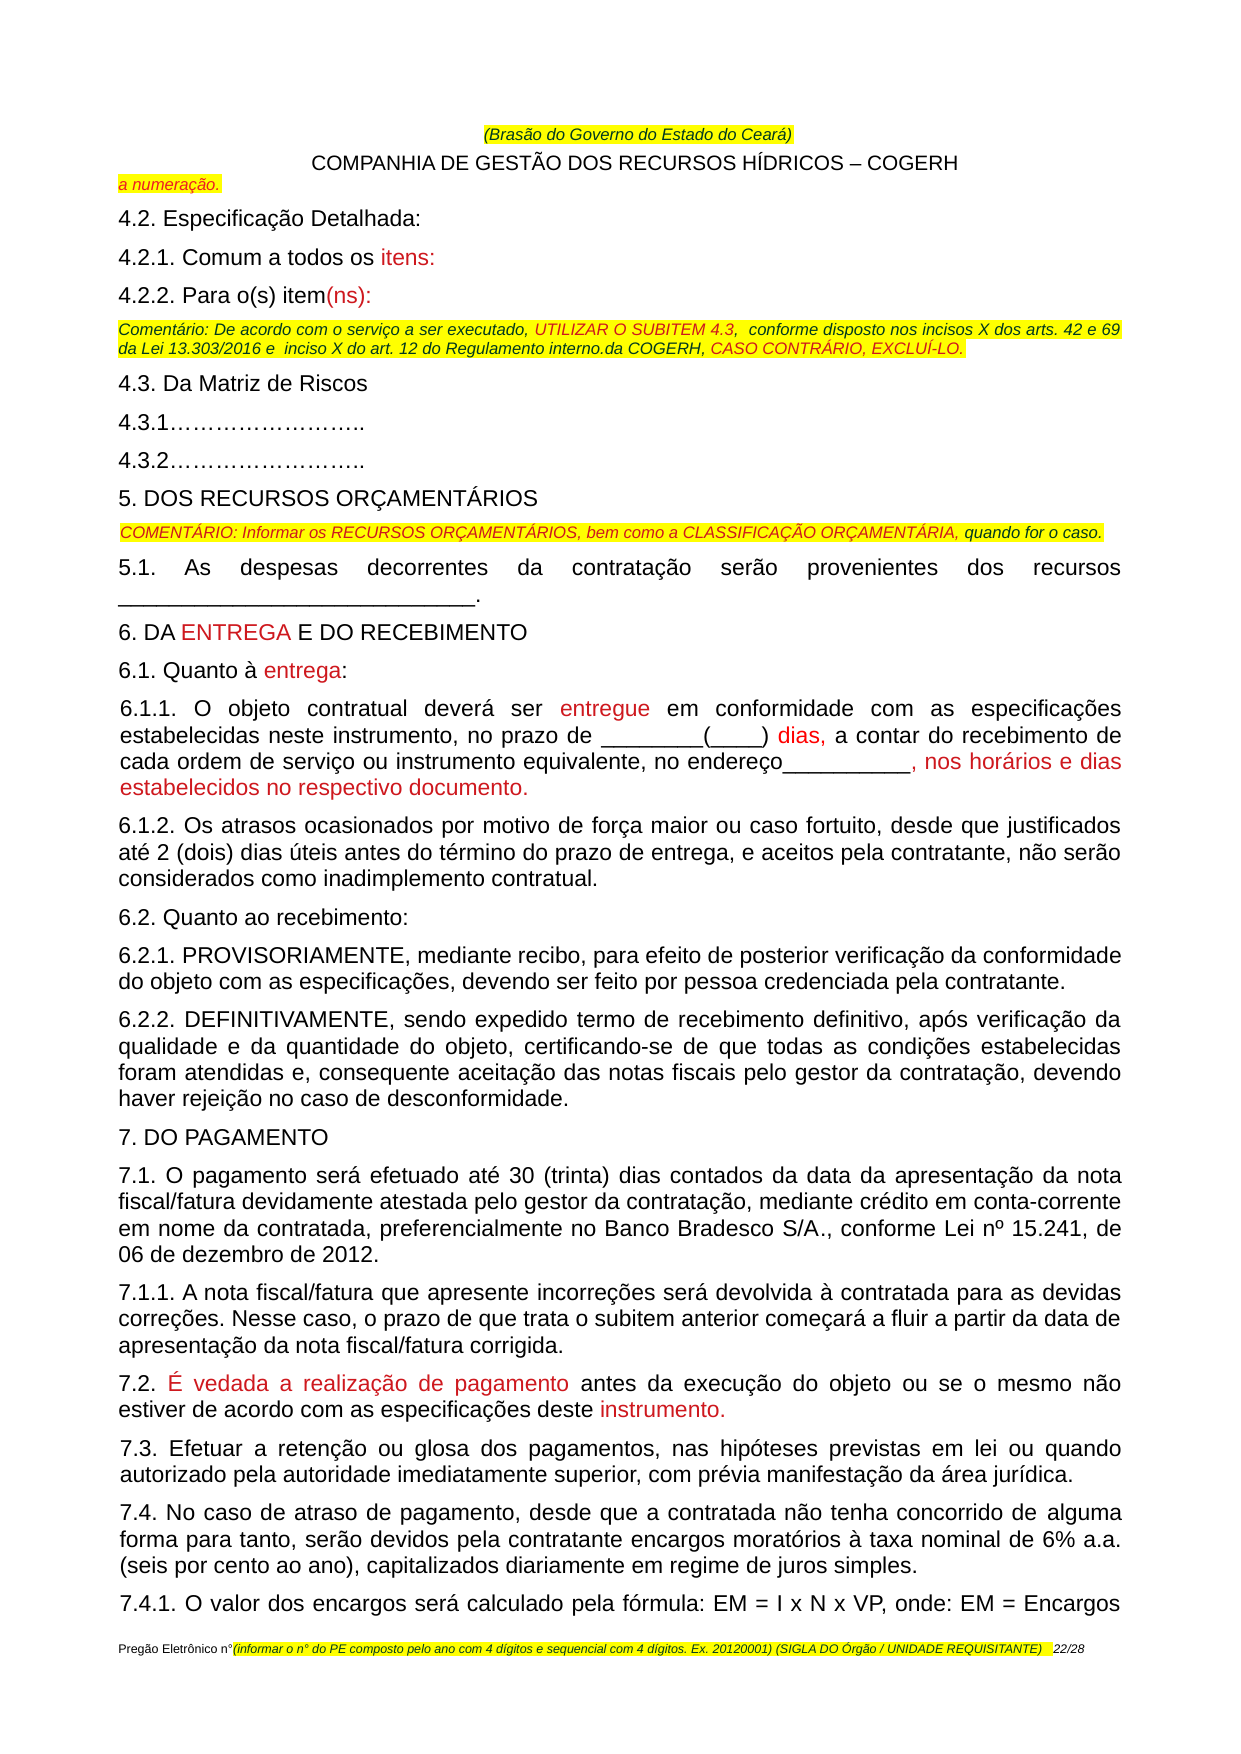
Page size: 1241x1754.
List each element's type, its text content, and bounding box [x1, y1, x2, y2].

text 4.3.2…………………….. [118, 447, 1122, 473]
text 4.3.1…………………….. [118, 408, 1122, 435]
text 7.3. Efetuar a retenção ou glosa dos pagamentos, nas hipóteses previstas em lei ou quando autorizado pela autoridade imediatamente superior, com prévia manifestação da área jurídica. [119, 1434, 1122, 1487]
text 6.2.2. DEFINITIVAMENTE, sendo expedido termo de recebimento definitivo, após verificação da qualidade e da quantidade do objeto, certificando-se de que todas as condições estabelecidas foram atendidas e, consequente aceitação das notas fiscais pelo gestor da contratação, devendo haver rejeição no caso de desconformidade. [118, 1006, 1122, 1112]
text 4.2.2. Para o(s) item(ns): [118, 282, 1122, 308]
text 5. DOS RECURSOS ORÇAMENTÁRIOS [118, 485, 1122, 511]
text 6. DA ENTREGA E DO RECEBIMENTO [118, 619, 1122, 645]
text 7.1. O pagamento será efetuado até 30 (trinta) dias contados da data da apresentação da nota fiscal/fatura devidamente atestada pelo gestor da contratação, mediante crédito em conta-corrente em nome da contratada, preferencialmente no Banco Bradesco S/A., conforme Lei nº 15.241, de 06 de dezembro de 2012. [118, 1162, 1122, 1267]
text 6.1.1. O objeto contratual deverá ser entregue em conformidade com as especificações estabelecidas neste instrumento, no prazo de ________(____) dias, a contar do recebimento de cada ordem de serviço ou instrumento equivalente, no endereço__________, nos horários e dias estabelecidos no respectivo documento. [119, 695, 1122, 801]
text 6.2. Quanto ao recebimento: [118, 903, 1122, 930]
text a numeração. [118, 174, 1122, 193]
text 4.2. Especificação Detalhada: [118, 205, 1122, 232]
text 6.2.1. PROVISORIAMENTE, mediante recibo, para efeito de posterior verificação da conformidade do objeto com as especificações, devendo ser feito por pessoa credenciada pela contratante. [118, 942, 1122, 994]
text 6.1.2. Os atrasos ocasionados por motivo de força maior ou caso fortuito, desde que justificados até 2 (dois) dias úteis antes do término do prazo de entrega, e aceitos pela contratante, não serão considerados como inadimplemento contratual. [118, 812, 1122, 892]
text 7.4. No caso de atraso de pagamento, desde que a contratada não tenha concorrido de alguma forma para tanto, serão devidos pela contratante encargos moratórios à taxa nominal de 6% a.a. (seis por cento ao ano), capitalizados diariamente em regime de juros simples. [119, 1499, 1122, 1578]
text 6.1. Quanto à entrega: [118, 657, 1122, 683]
text 5.1. As despesas decorrentes da contratação serão provenientes dos recursos ____________________________. [118, 554, 1122, 607]
text 7. DO PAGAMENTO [118, 1123, 1122, 1150]
text 4.2.1. Comum a todos os itens: [118, 243, 1122, 270]
text 7.2. É vedada a realização de pagamento antes da execução do objeto ou se o mesmo não estiver de acordo com as especificações deste instrumento. [118, 1370, 1122, 1423]
text 4.3. Da Matriz de Riscos [118, 370, 1122, 397]
text 7.1.1. A nota fiscal/fatura que apresente incorreções será devolvida à contratada para as devidas correções. Nesse caso, o prazo de que trata o subitem anterior começará a fluir a partir da data de apresentação da nota fiscal/fatura corrigida. [118, 1279, 1122, 1358]
text COMENTÁRIO: Informar os RECURSOS ORÇAMENTÁRIOS, bem como a CLASSIFICAÇÃO ORÇAMENTÁRIA, quando for o caso. [120, 523, 1122, 542]
text 7.4.1. O valor dos encargos será calculado pela fórmula: EM = I x N x VP, onde: EM = Encargos [119, 1590, 1122, 1616]
text Comentário: De acordo com o serviço a ser executado, UTILIZAR O SUBITEM 4.3, conforme disposto nos incisos X dos arts. 42 e 69 da Lei 13.303/2016 e inciso X do art. 12 do Regulamento interno.da COGERH, CASO CONTRÁRIO, EXCLUÍ-LO. [118, 320, 1122, 358]
